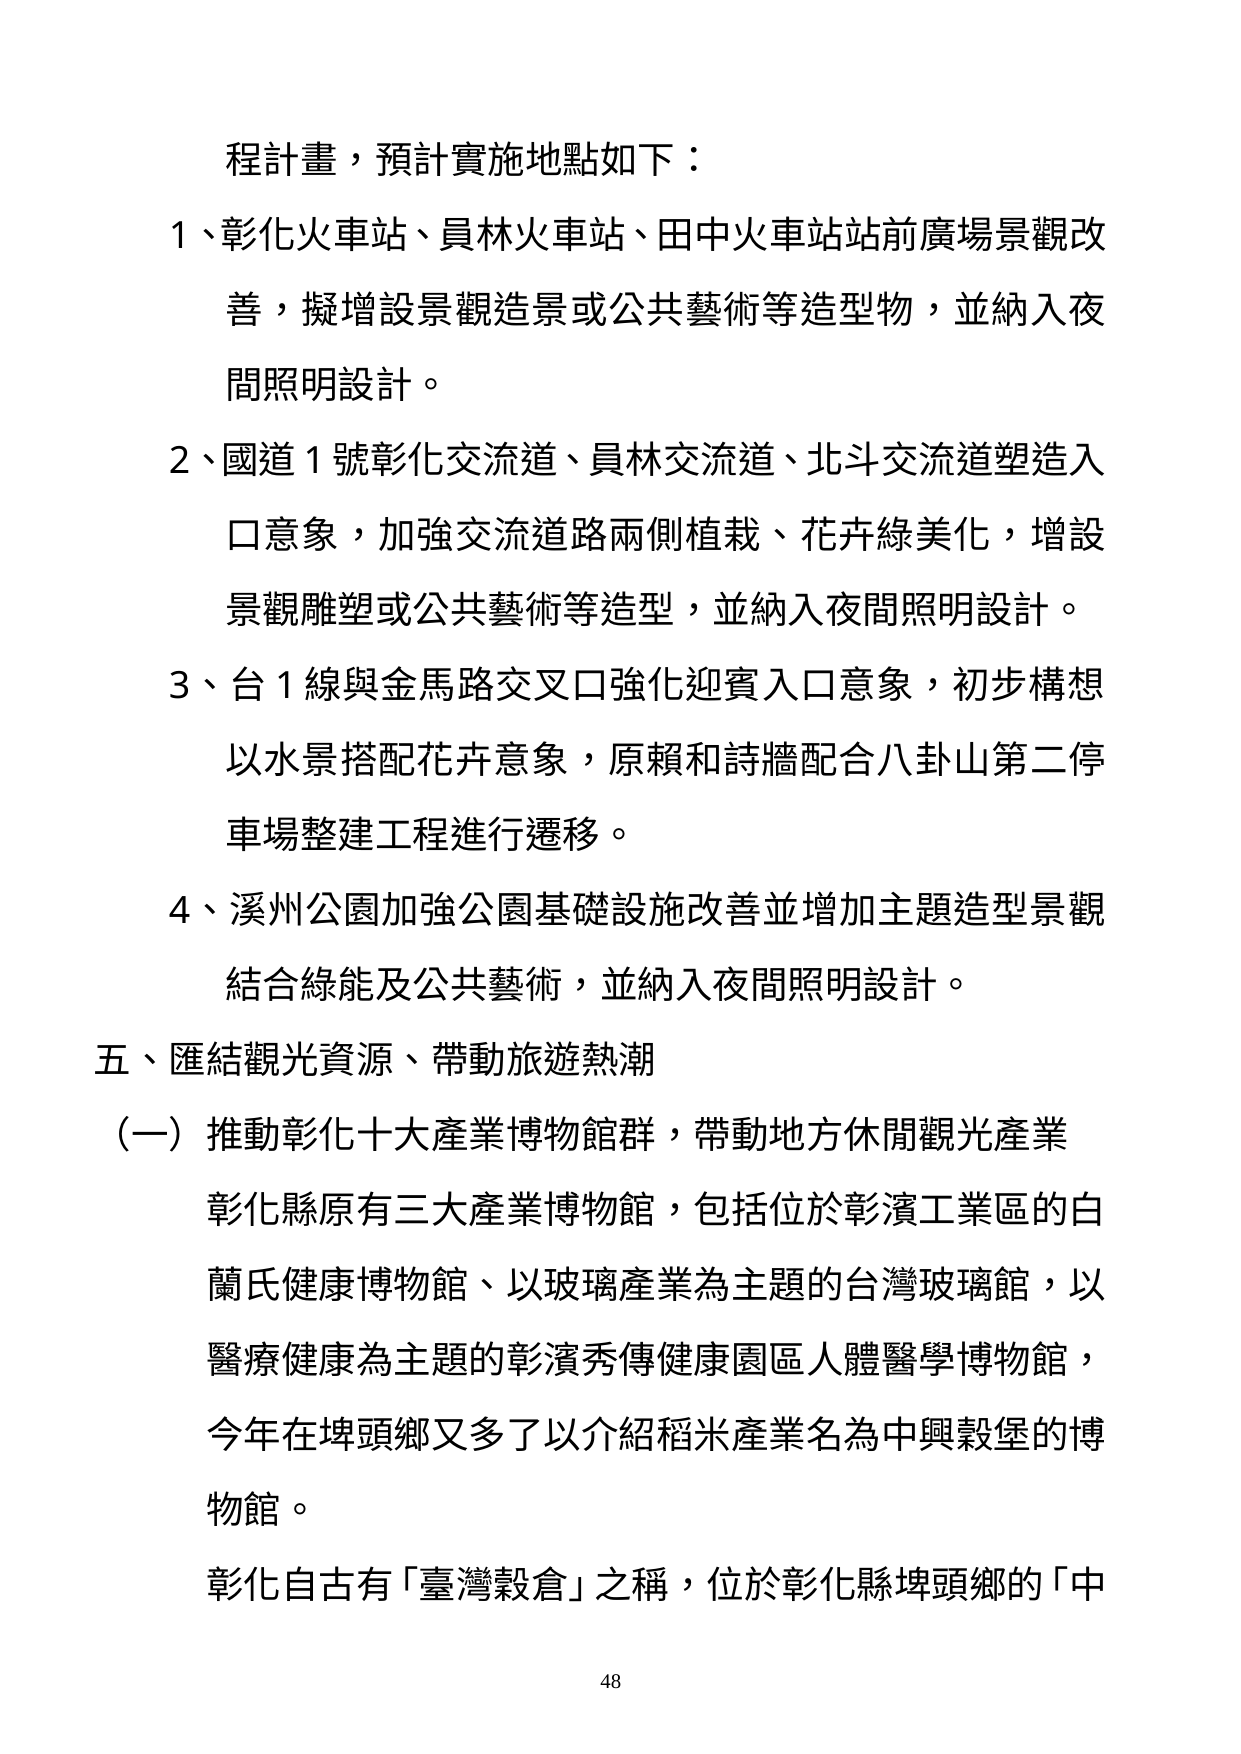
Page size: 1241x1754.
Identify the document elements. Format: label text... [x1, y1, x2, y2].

text 程計畫，預計實施地點如下： [225, 120, 1106, 195]
text 五、匯結觀光資源、帶動旅遊熱潮 [94, 1020, 1106, 1095]
text 2、國道1號彰化交流道、員林交流道、北斗交流道塑造入口意象，加強交流道路兩側植栽、花卉綠美化，增設景觀雕塑或公共藝術等造型，並納入夜間照明設計。 [169, 420, 1106, 645]
text 1、彰化火車站、員林火車站、田中火車站站前廣場景觀改善，擬增設景觀造景或公共藝術等造型物，並納入夜間照明設計。 [169, 195, 1106, 420]
text 3、台1線與金馬路交叉口強化迎賓入口意象，初步構想以水景搭配花卉意象，原賴和詩牆配合八卦山第二停車場整建工程進行遷移。 [169, 645, 1106, 870]
text 彰化縣原有三大產業博物館，包括位於彰濱工業區的白蘭氏健康博物館、以玻璃產業為主題的台灣玻璃館，以醫療健康為主題的彰濱秀傳健康園區人體醫學博物館，今年在埤頭鄉又多了以介紹稻米產業名為中興穀堡的博物館。 [206, 1170, 1106, 1545]
text 彰化自古有「臺灣穀倉」之稱，位於彰化縣埤頭鄉的「中興穀堡」稻米博物館，由以生產中興米聞名的聯米企業所設立，博物館園區設有樂活田園，參訪者可以實地參觀稻米成長、生產過程，館內同時介紹台灣的稻米產業，讓民眾了解台灣稻米文化。 [206, 1545, 1106, 1620]
text 4、溪州公園加強公園基礎設施改善並增加主題造型景觀結合綠能及公共藝術，並納入夜間照明設計。 [169, 870, 1106, 1020]
text （一）推動彰化十大產業博物館群，帶動地方休閒觀光產業 [94, 1095, 1106, 1170]
